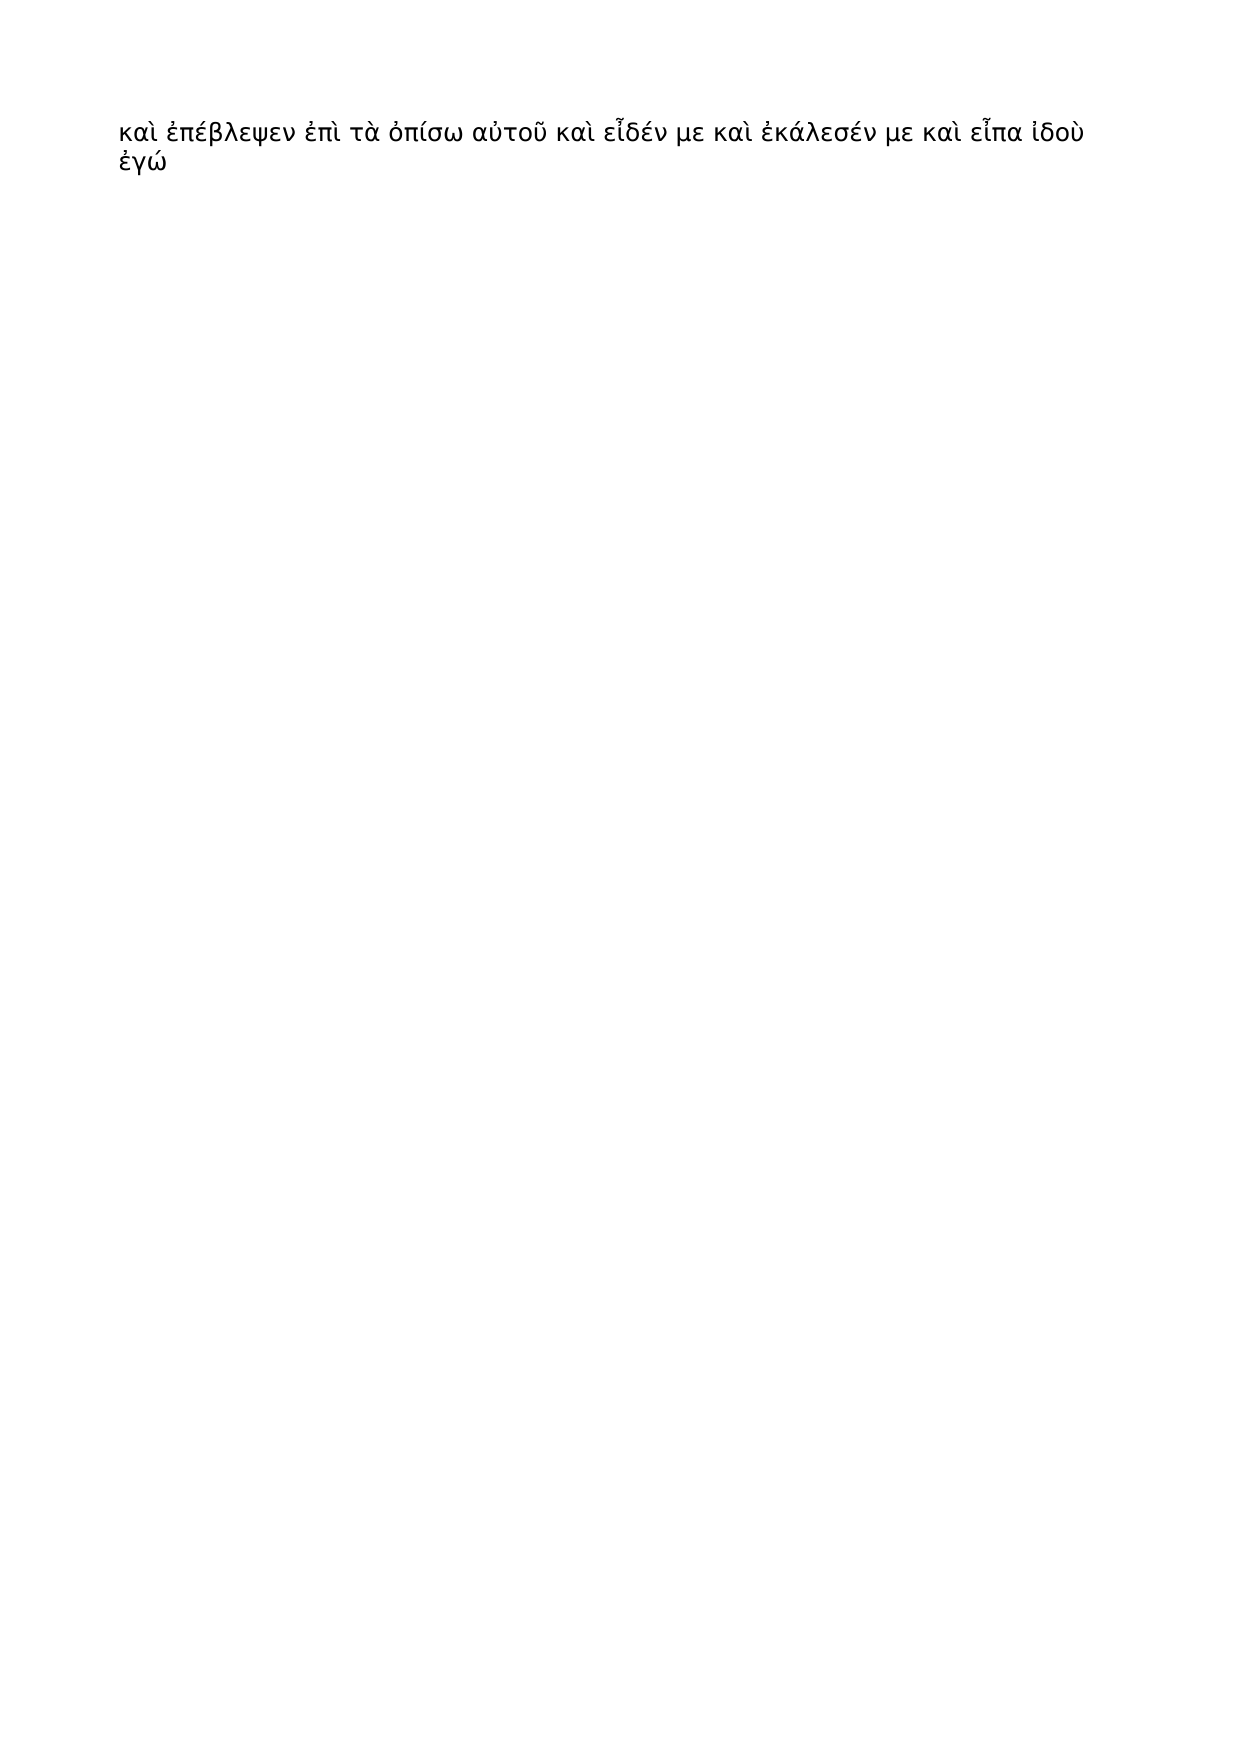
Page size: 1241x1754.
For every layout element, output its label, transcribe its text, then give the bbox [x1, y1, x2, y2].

text καὶ ἐπέβλεψεν ἐπὶ τὰ ὀπίσω αὐτοῦ καὶ εἶδέν με καὶ ἐκάλεσέν με καὶ εἶπα ἰδοὺ ἐγώ [118, 118, 1122, 176]
